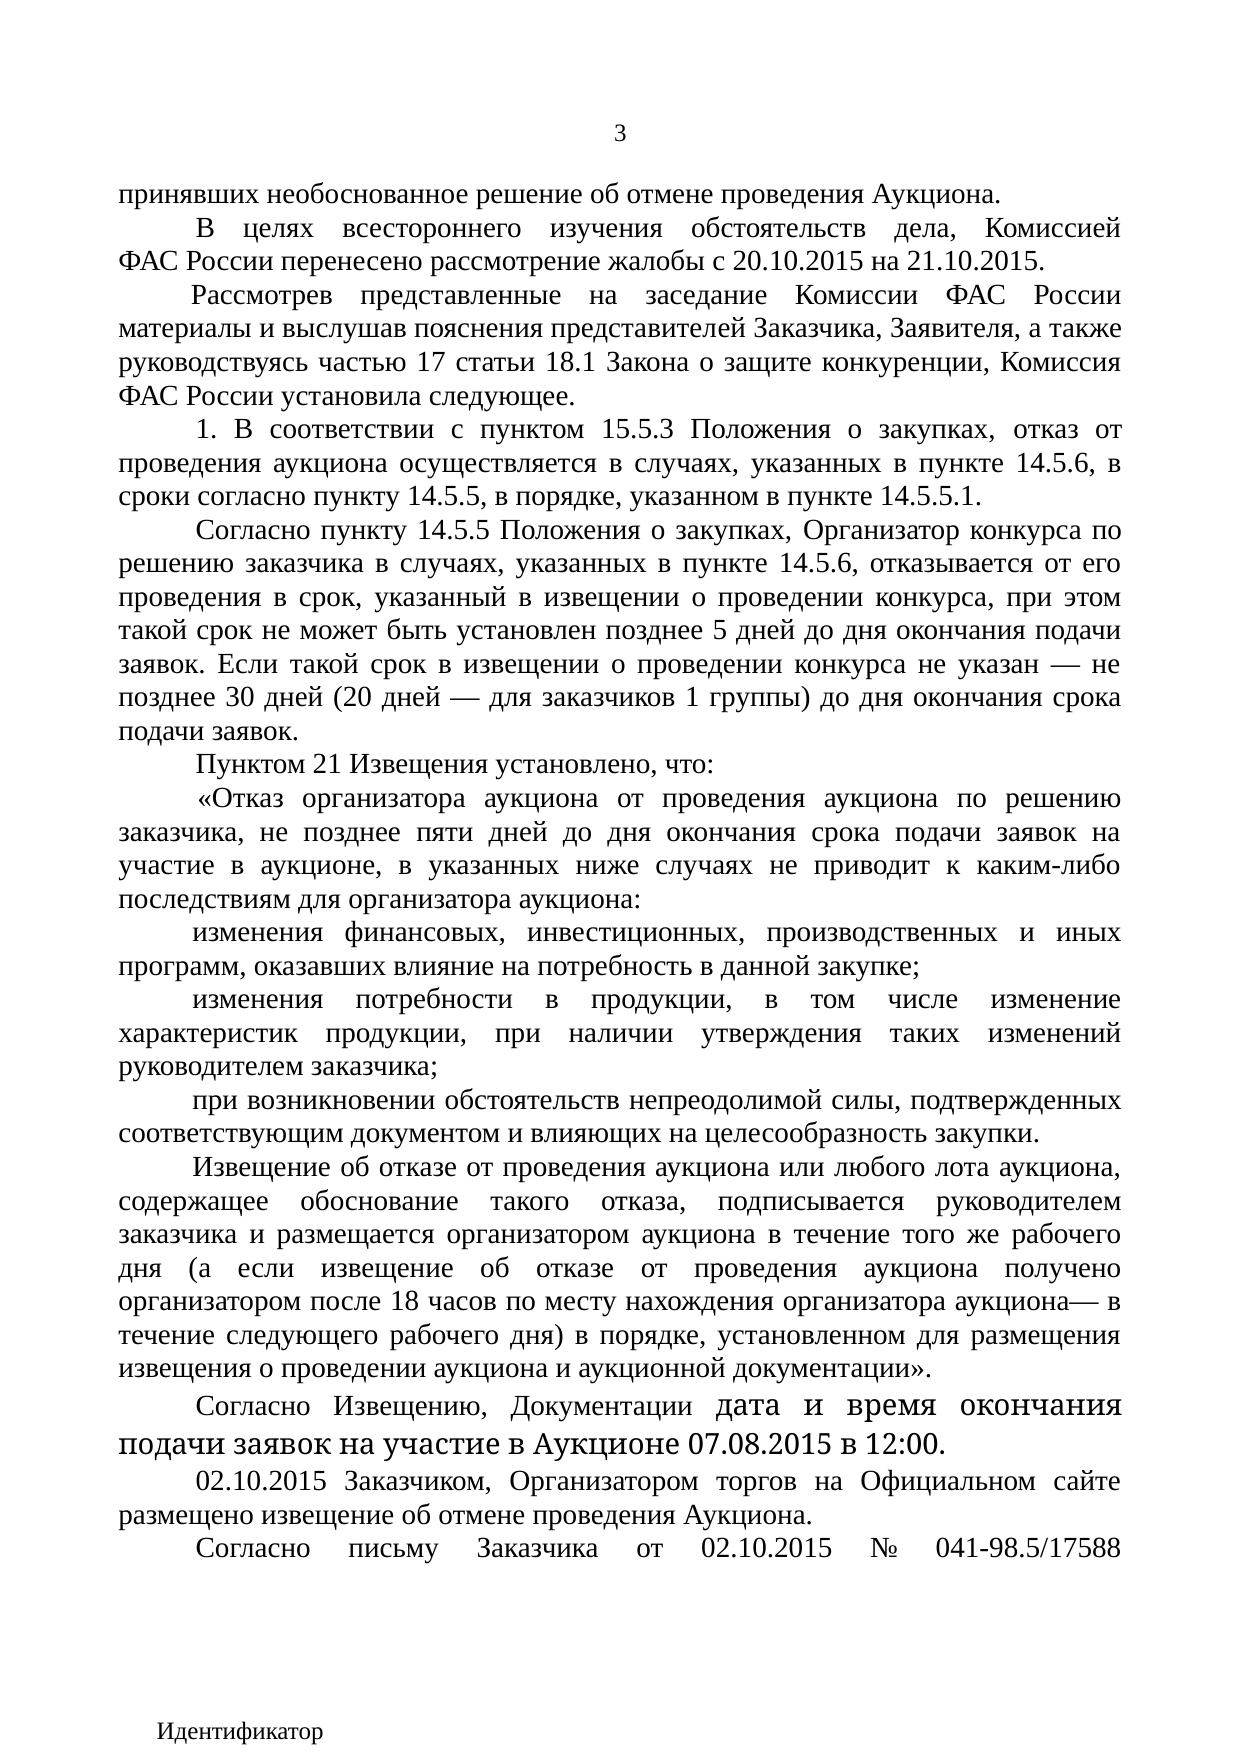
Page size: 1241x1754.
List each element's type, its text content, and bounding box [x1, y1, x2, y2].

text «Отказ организатора аукциона от проведения аукциона по решению заказчика, не позднее пяти дней до дня окончания срока подачи заявок на участие в аукционе, в указанных ниже случаях не приводит к каким-либо последствиям для организатора аукциона: [118, 780, 1122, 914]
text при возникновении обстоятельств непреодолимой силы, подтвержденных соответствующим документом и влияющих на целесообразность закупки. [118, 1082, 1122, 1149]
text В целях всестороннего изучения обстоятельств дела, Комиссией ФАС России перенесено рассмотрение жалобы с 20.10.2015 на 21.10.2015. [118, 210, 1122, 277]
text 02.10.2015 Заказчиком, Организатором торгов на Официальном сайте размещено извещение об отмене проведения Аукциона. [118, 1463, 1122, 1530]
text Согласно письму Заказчика от 02.10.2015 № 041-98.5/17588 [118, 1530, 1122, 1564]
text изменения финансовых, инвестиционных, производственных и иных программ, оказавших влияние на потребность в данной закупке; [118, 914, 1122, 981]
text Согласно пункту 14.5.5 Положения о закупках, Организатор конкурса по решению заказчика в случаях, указанных в пункте 14.5.6, отказывается от его проведения в срок, указанный в извещении о проведении конкурса, при этом такой срок не может быть установлен позднее 5 дней до дня окончания подачи заявок. Если такой срок в извещении о проведении конкурса не указан — не позднее 30 дней (20 дней — для заказчиков 1 группы) до дня окончания срока подачи заявок. [118, 512, 1122, 747]
text Согласно Извещению, Документации дата и время окончания подачи заявок на участие в Аукционе 07.08.2015 в 12:00. [118, 1384, 1122, 1463]
text Извещение об отказе от проведения аукциона или любого лота аукциона, содержащее обоснование такого отказа, подписывается руководителем заказчика и размещается организатором аукциона в течение того же рабочего дня (а если извещение об отказе от проведения аукциона получено организатором после 18 часов по месту нахождения организатора аукциона— в течение следующего рабочего дня) в порядке, установленном для размещения извещения о проведении аукциона и аукционной документации». [118, 1149, 1122, 1384]
text 1. В соответствии с пунктом 15.5.3 Положения о закупках, отказ от проведения аукциона осуществляется в случаях, указанных в пункте 14.5.6, в сроки согласно пункту 14.5.5, в порядке, указанном в пункте 14.5.5.1. [118, 411, 1122, 512]
text принявших необоснованное решение об отмене проведения Аукциона. [118, 176, 1122, 210]
text изменения потребности в продукции, в том числе изменение характеристик продукции, при наличии утверждения таких изменений руководителем заказчика; [118, 981, 1122, 1082]
text Пунктом 21 Извещения установлено, что: [118, 747, 1122, 780]
text Рассмотрев представленные на заседание Комиссии ФАС России материалы и выслушав пояснения представителей Заказчика, Заявителя, а также руководствуясь частью 17 статьи 18.1 Закона о защите конкуренции, Комиссия ФАС России установила следующее. [118, 277, 1122, 411]
